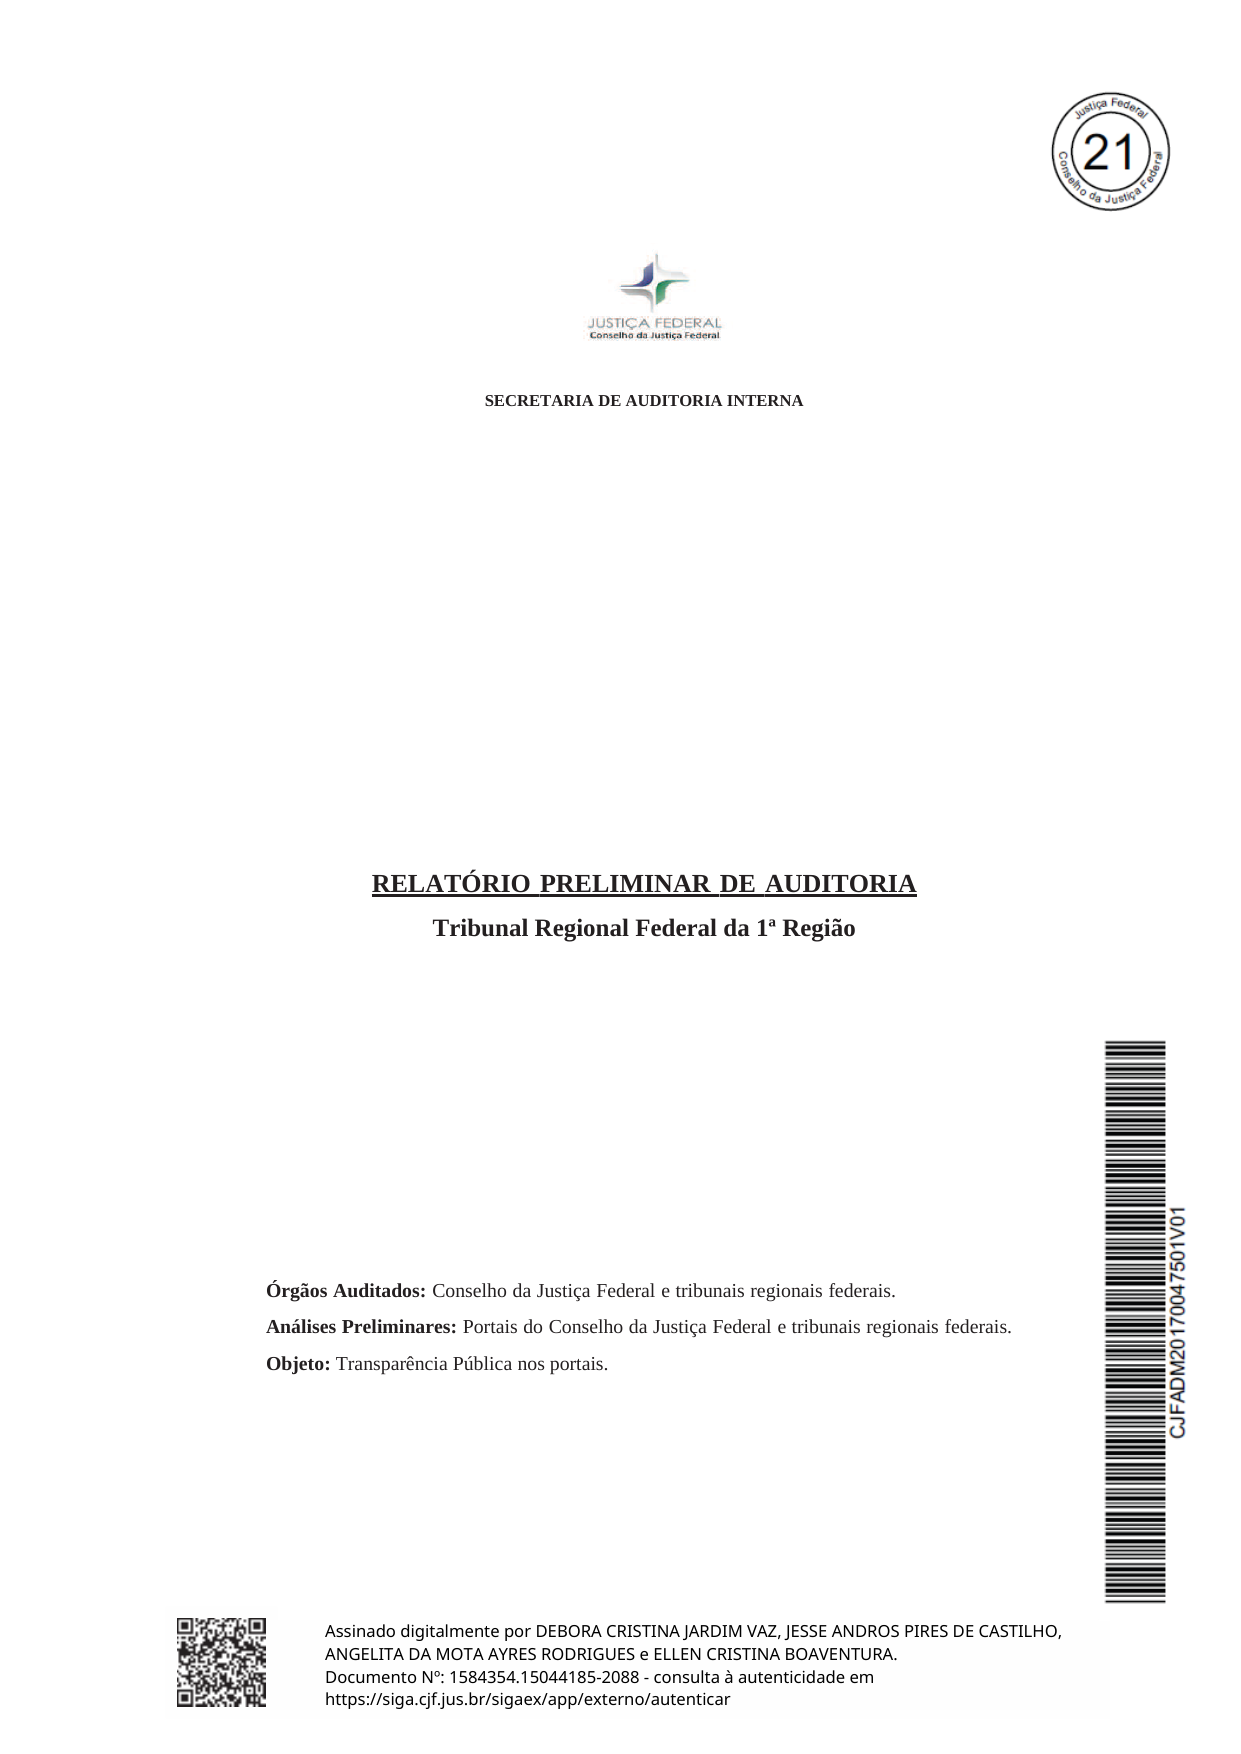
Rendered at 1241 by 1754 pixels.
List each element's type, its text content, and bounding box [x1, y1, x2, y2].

text Tribunal Regional Federal da 1ª Região [430, 913, 858, 942]
text Órgãos Auditados: Conselho da Justiça Federal e tribunais regionais federais. [266, 1279, 1098, 1302]
text Objeto: Transparência Pública nos portais. [266, 1352, 1098, 1375]
picture [1045, 74, 1178, 219]
text Análises Preliminares: Portais do Conselho da Justiça Federal e tribunais regionais federais. [266, 1315, 1098, 1338]
title RELATÓRIO PRELIMINAR DE AUDITORIA [369, 868, 919, 898]
text SECRETARIA DE AUDITORIA INTERNA [369, 391, 919, 410]
picture [177, 1618, 266, 1707]
picture [1098, 1033, 1193, 1621]
